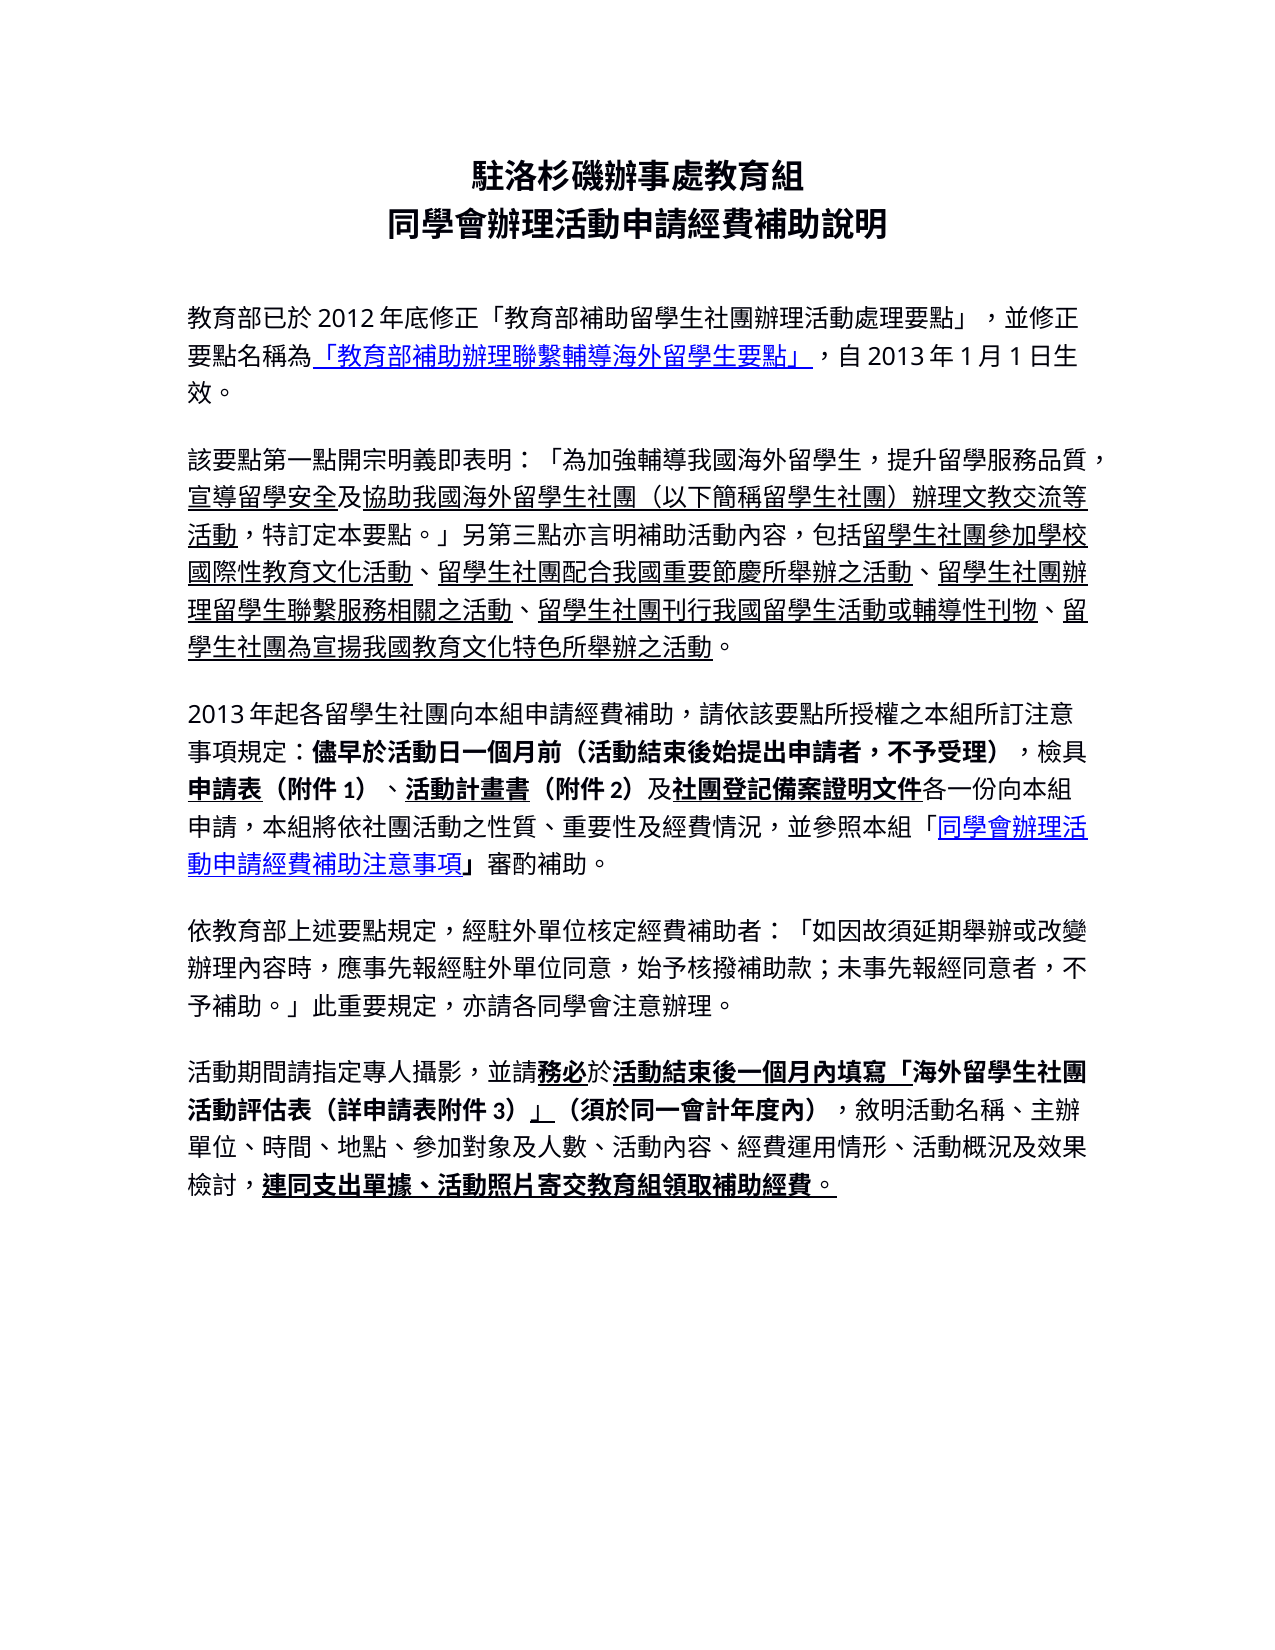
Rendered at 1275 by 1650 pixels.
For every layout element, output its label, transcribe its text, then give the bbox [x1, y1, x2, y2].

text 2013年起各留學生社團向本組申請經費補助，請依該要點所授權之本組所訂注意事項規定：儘早於活動日一個月前（活動結束後始提出申請者，不予受理），檢具申請表（附件1）、活動計畫書（附件2）及社團登記備案證明文件各一份向本組申請，本組將依社團活動之性質、重要性及經費情況，並參照本組「同學會辦理活動申請經費補助注意事項」審酌補助。 [187, 688, 1088, 875]
text 駐洛杉磯辦事處教育組 同學會辦理活動申請經費補助說明 [187, 150, 1088, 246]
text 教育部已於2012年底修正「教育部補助留學生社團辦理活動處理要點」，並修正要點名稱為「教育部補助辦理聯繫輔導海外留學生要點」，自2013年1月1日生效。 [187, 292, 1088, 404]
text 該要點第一點開宗明義即表明：「為加強輔導我國海外留學生，提升留學服務品質，宣導留學安全及協助我國海外留學生社團（以下簡稱留學生社團）辦理文教交流等活動，特訂定本要點。」另第三點亦言明補助活動內容，包括留學生社團參加學校國際性教育文化活動、留學生社團配合我國重要節慶所舉辦之活動、留學生社團辦理留學生聯繫服務相關之活動、留學生社團刊行我國留學生活動或輔導性刊物、留學生社團為宣揚我國教育文化特色所舉辦之活動。 [187, 433, 1088, 658]
text 依教育部上述要點規定，經駐外單位核定經費補助者：「如因故須延期舉辦或改變辦理內容時，應事先報經駐外單位同意，始予核撥補助款；未事先報經同意者，不予補助。」此重要規定，亦請各同學會注意辦理。 [187, 904, 1088, 1017]
text 活動期間請指定專人攝影，並請務必於活動結束後一個月內填寫「海外留學生社團活動評估表（詳申請表附件3）」（須於同一會計年度內），敘明活動名稱、主辦單位、時間、地點、參加對象及人數、活動內容、經費運用情形、活動概況及效果檢討，連同支出單據、活動照片寄交教育組領取補助經費。 [187, 1046, 1088, 1196]
